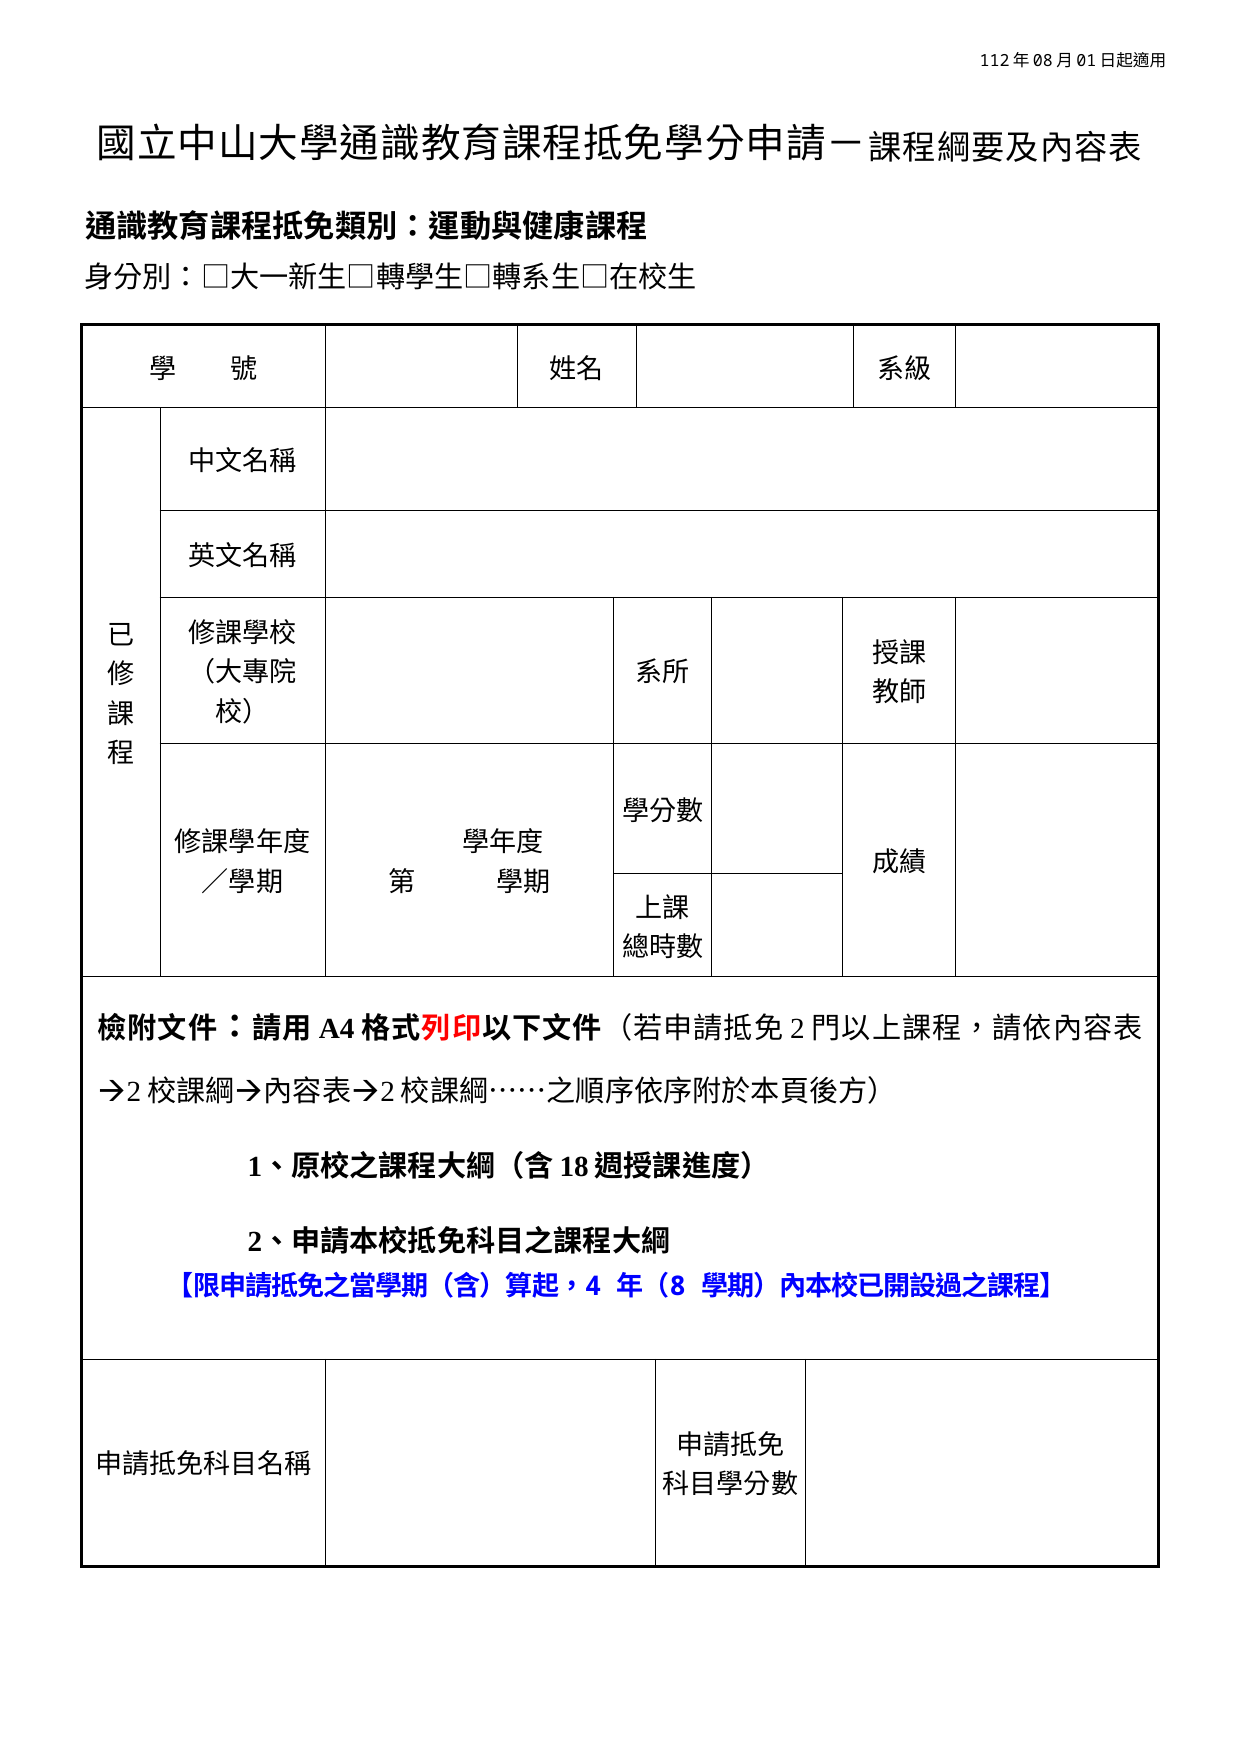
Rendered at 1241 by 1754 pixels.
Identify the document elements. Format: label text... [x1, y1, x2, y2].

table_cell [956, 744, 1157, 976]
table_cell [712, 744, 842, 873]
table_cell 系所 [614, 598, 711, 743]
table_cell [806, 1360, 1157, 1564]
table_cell 修課學校 （大專院校） [161, 598, 325, 743]
table_header [956, 326, 1157, 407]
table_cell 檢附文件：請用A4格式列印以下文件（若申請抵免2門以上課程，請依內容表2校課綱內容表2校課綱……之順序依序附於本頁後方） 1、原校之課程大綱（含18週授課進度） 2、申請本校抵免科目之課程大綱 【限申請抵免之當學期（含）算起，4 年（8 學期）內本校已開設過之課程】 [83, 977, 1157, 1359]
table_cell 修課學年度 ／學期 [161, 744, 325, 976]
table_header 系級 [854, 326, 955, 407]
table_cell 中文名稱 [161, 408, 325, 510]
table_cell 學年度 第 學期 [326, 744, 613, 976]
table_cell [326, 1360, 655, 1564]
table_header 學 號 [83, 326, 325, 407]
table_header [326, 326, 517, 407]
table_cell [956, 598, 1157, 743]
table_cell 學分數 [614, 744, 711, 873]
table_cell 申請抵免 科目學分數 [656, 1360, 805, 1564]
table_cell [326, 598, 613, 743]
table_cell [712, 874, 842, 976]
text 國立中山大學通識教育課程抵免學分申請－課程綱要及內容表 [57, 112, 1181, 169]
table_cell 上課 總時數 [614, 874, 711, 976]
table_header [637, 326, 853, 407]
table_cell [326, 511, 1157, 597]
table_cell 成績 [843, 744, 955, 976]
table_cell 英文名稱 [161, 511, 325, 597]
table_cell [326, 408, 1157, 510]
table_cell 申請抵免科目名稱 [83, 1360, 325, 1564]
table_cell 已修課程 [83, 408, 160, 976]
table_header 姓名 [518, 326, 636, 407]
text 身分別：□大一新生□轉學生□轉系生□在校生 [84, 246, 1181, 298]
table_cell 授課 教師 [843, 598, 955, 743]
text 通識教育課程抵免類別：運動與健康課程 [85, 194, 1181, 246]
table_cell [712, 598, 842, 743]
text 112年08月01日起適用 [758, 33, 1166, 69]
